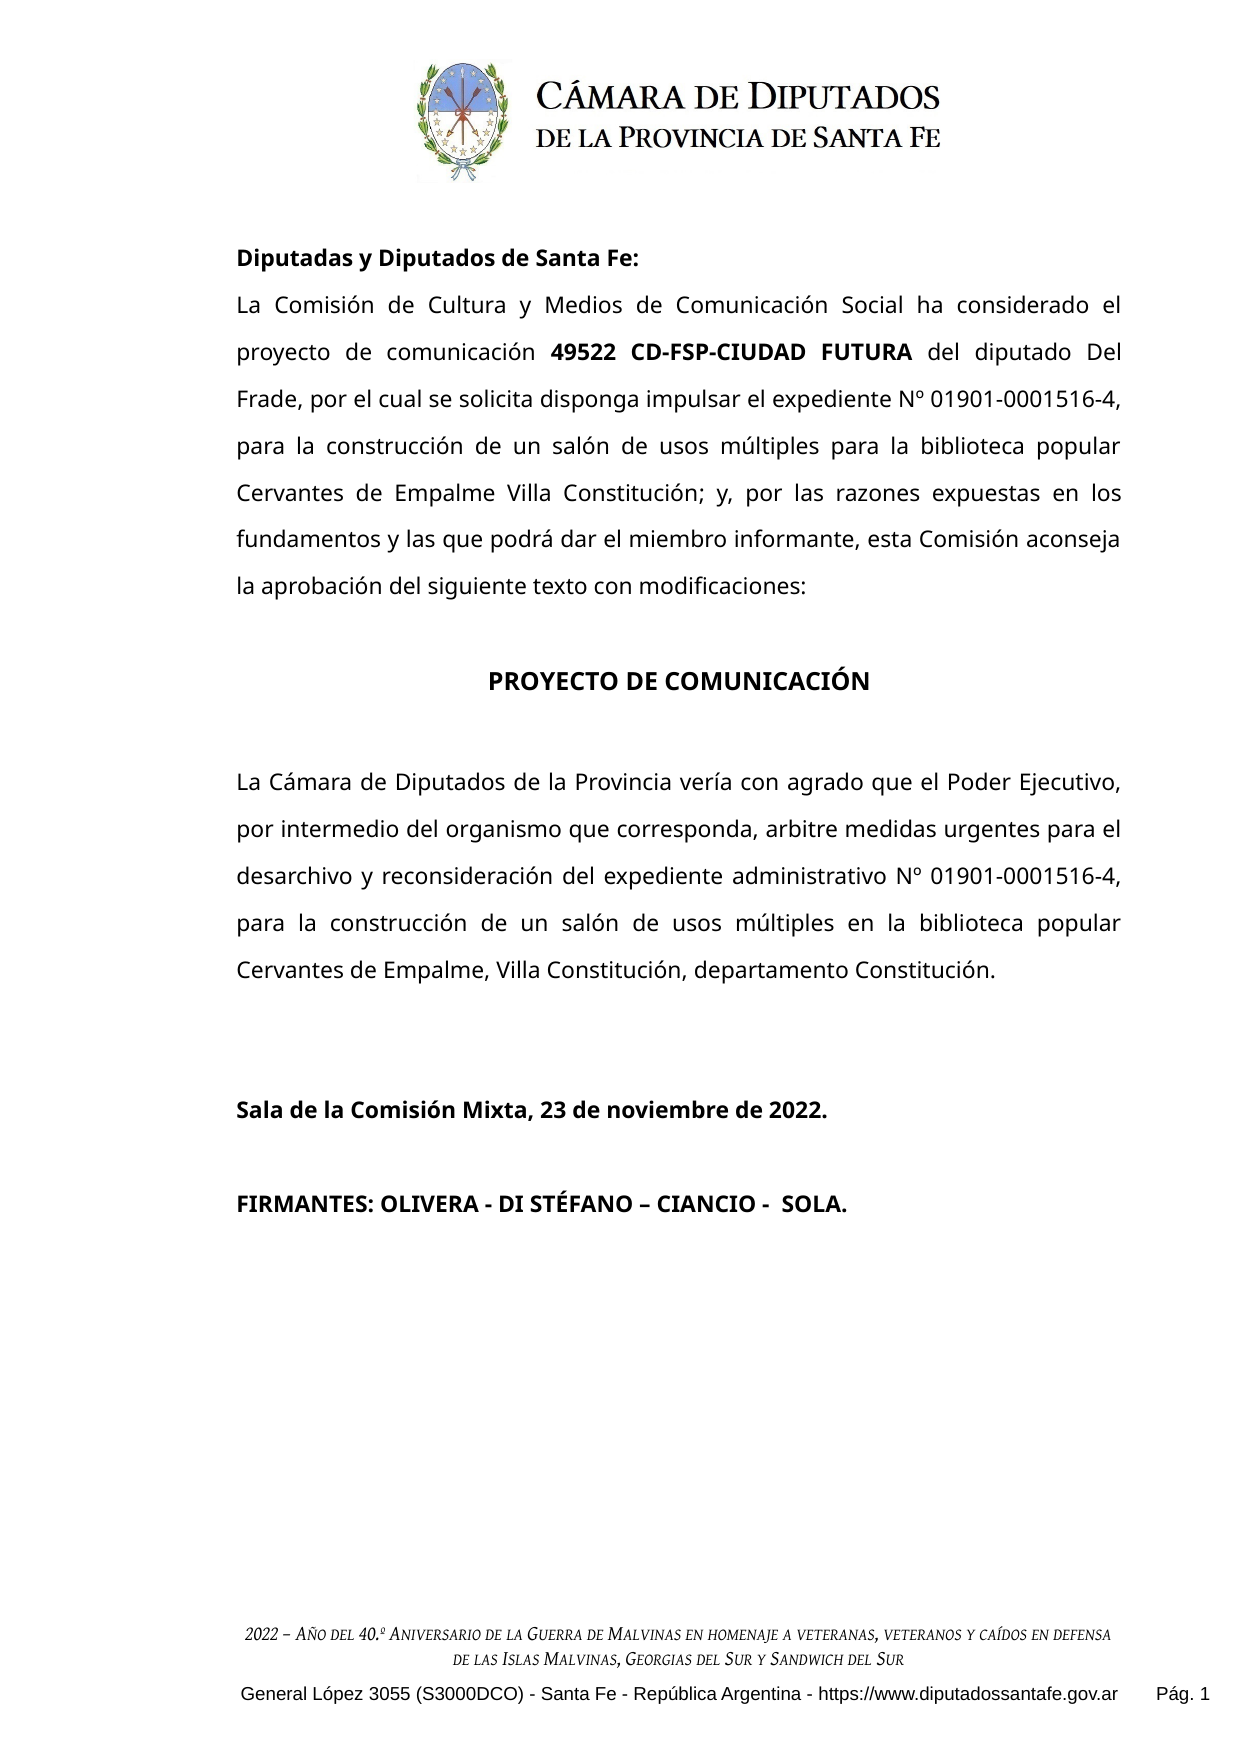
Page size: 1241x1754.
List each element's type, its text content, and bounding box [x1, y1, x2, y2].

text PROYECTO DE COMUNICACIÓN [236, 664, 1122, 698]
text FIRMANTES: OLIVERA - DI STÉFANO – CIANCIO - SOLA. [236, 1188, 1122, 1219]
text La Cámara de Diputados de la Provincia vería con agrado que el Poder Ejecutivo, por intermedio del organismo que corresponda, arbitre medidas urgentes para el desarchivo y reconsideración del expediente administrativo Nº 01901-0001516-4, para la construcción de un salón de usos múltiples en la biblioteca popular Cervantes de Empalme, Villa Constitución, departamento Constitución. [236, 766, 1122, 985]
text La Comisión de Cultura y Medios de Comunicación Social ha considerado el proyecto de comunicación 49522 CD-FSP-CIUDAD FUTURA del diputado Del Frade, por el cual se solicita disponga impulsar el expediente Nº 01901-0001516-4, para la construcción de un salón de usos múltiples para la biblioteca popular Cervantes de Empalme Villa Constitución; y, por las razones expuestas en los fundamentos y las que podrá dar el miembro informante, esta Comisión aconseja la aprobación del siguiente texto con modificaciones: [236, 289, 1122, 602]
picture [413, 59, 945, 183]
text Sala de la Comisión Mixta, 23 de noviembre de 2022. [236, 1094, 1122, 1126]
text Diputadas y Diputados de Santa Fe: [236, 242, 1122, 273]
